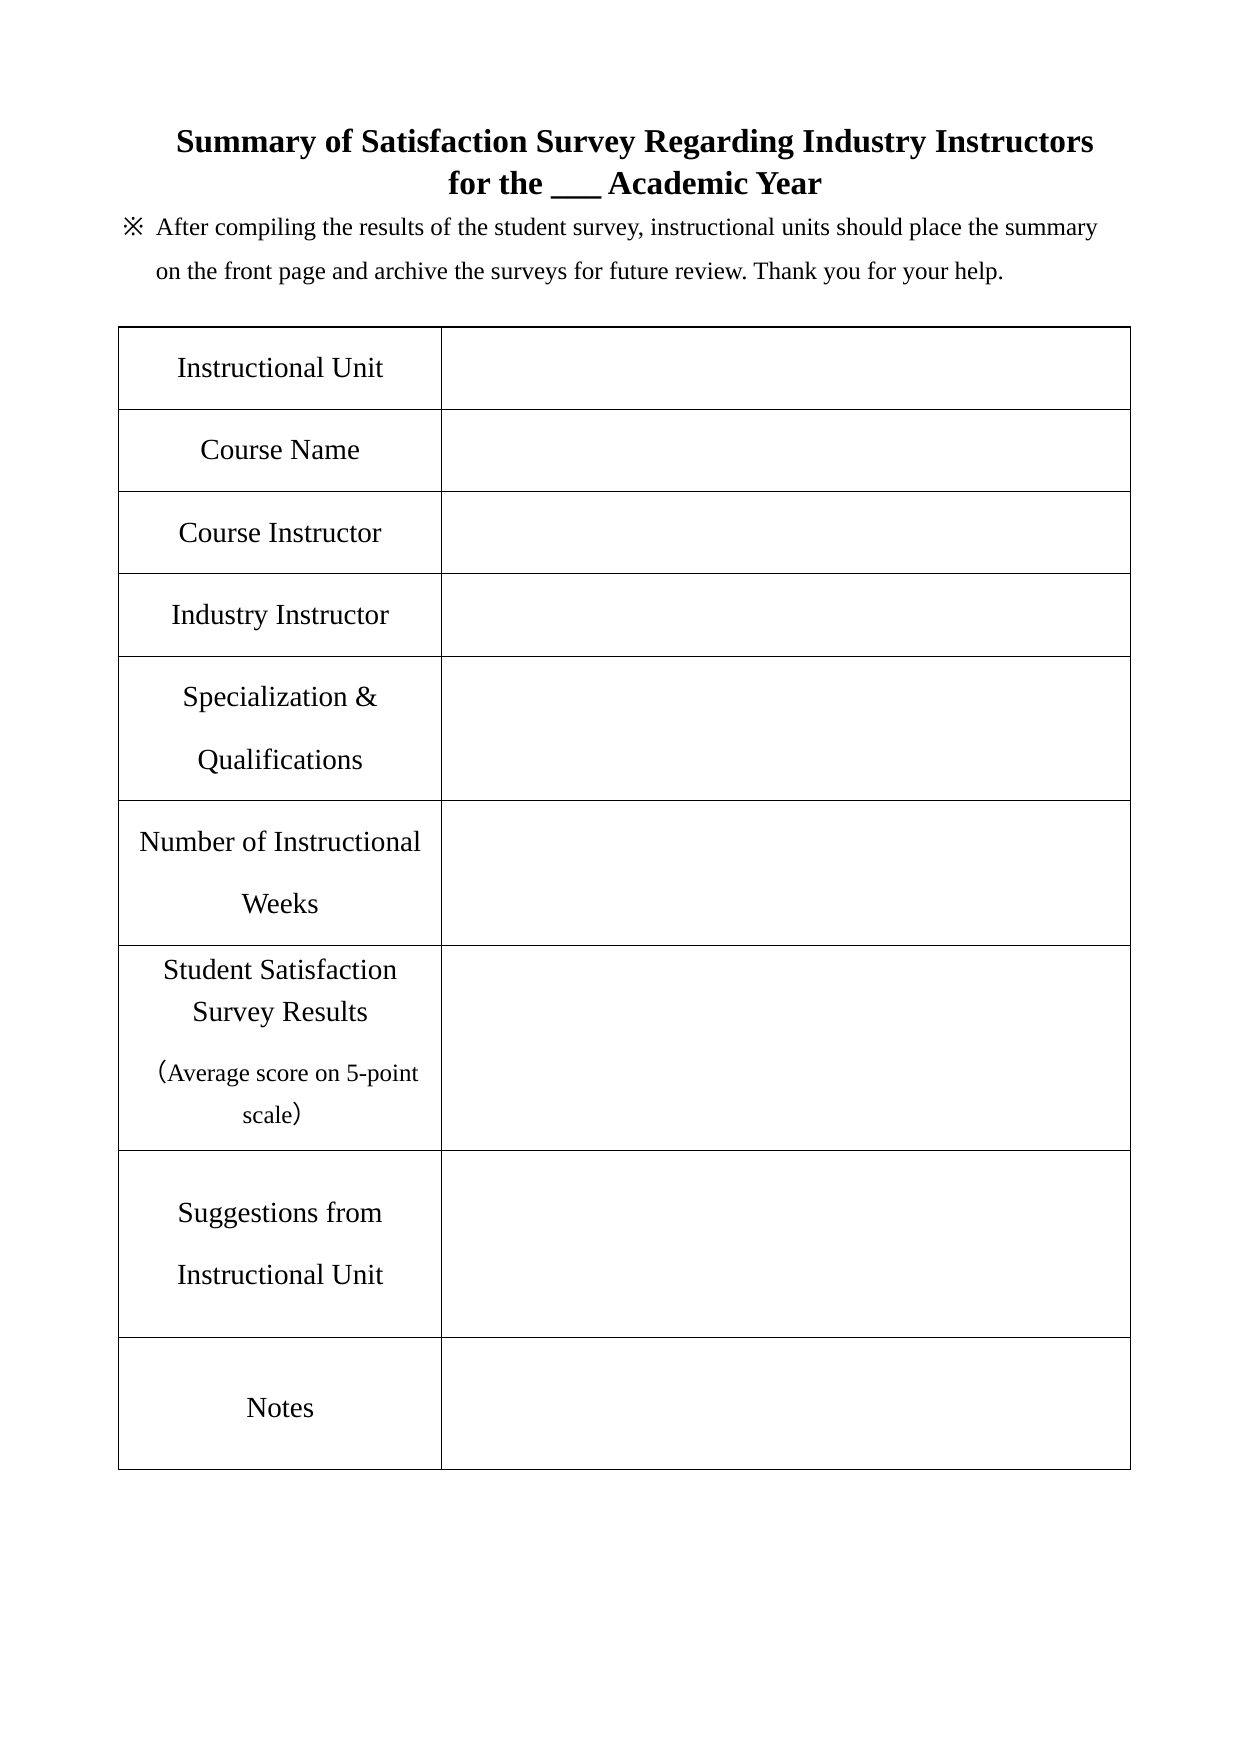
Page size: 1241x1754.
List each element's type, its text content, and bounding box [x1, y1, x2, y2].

text Summary of Satisfaction Survey Regarding Industry Instructors [118, 118, 1125, 160]
table_cell Specialization & Qualifications [119, 657, 441, 800]
list After compiling the results of the student survey, instructional units should place the summary on the front page and archive the surveys for future review. Thank you for your help. [118, 201, 1125, 285]
table_cell Student Satisfaction Survey Results （Average score on 5-point scale） [119, 946, 441, 1150]
table_cell [442, 492, 1130, 573]
table_cell Course Instructor [119, 492, 441, 573]
table_cell Course Name [119, 410, 441, 491]
table_cell Suggestions from Instructional Unit [119, 1151, 441, 1337]
table_cell Industry Instructor [119, 574, 441, 656]
table_cell [442, 410, 1130, 491]
table_cell [442, 946, 1130, 1150]
table_cell Notes [119, 1338, 441, 1468]
text for the ___ Academic Year [118, 160, 1125, 201]
table_cell [442, 657, 1130, 800]
table_cell [442, 574, 1130, 656]
table_cell Number of Instructional Weeks [119, 801, 441, 945]
table_header [442, 328, 1130, 409]
table_header Instructional Unit [119, 328, 441, 409]
table_cell [442, 801, 1130, 945]
table_cell [442, 1338, 1130, 1468]
table_cell [442, 1151, 1130, 1337]
